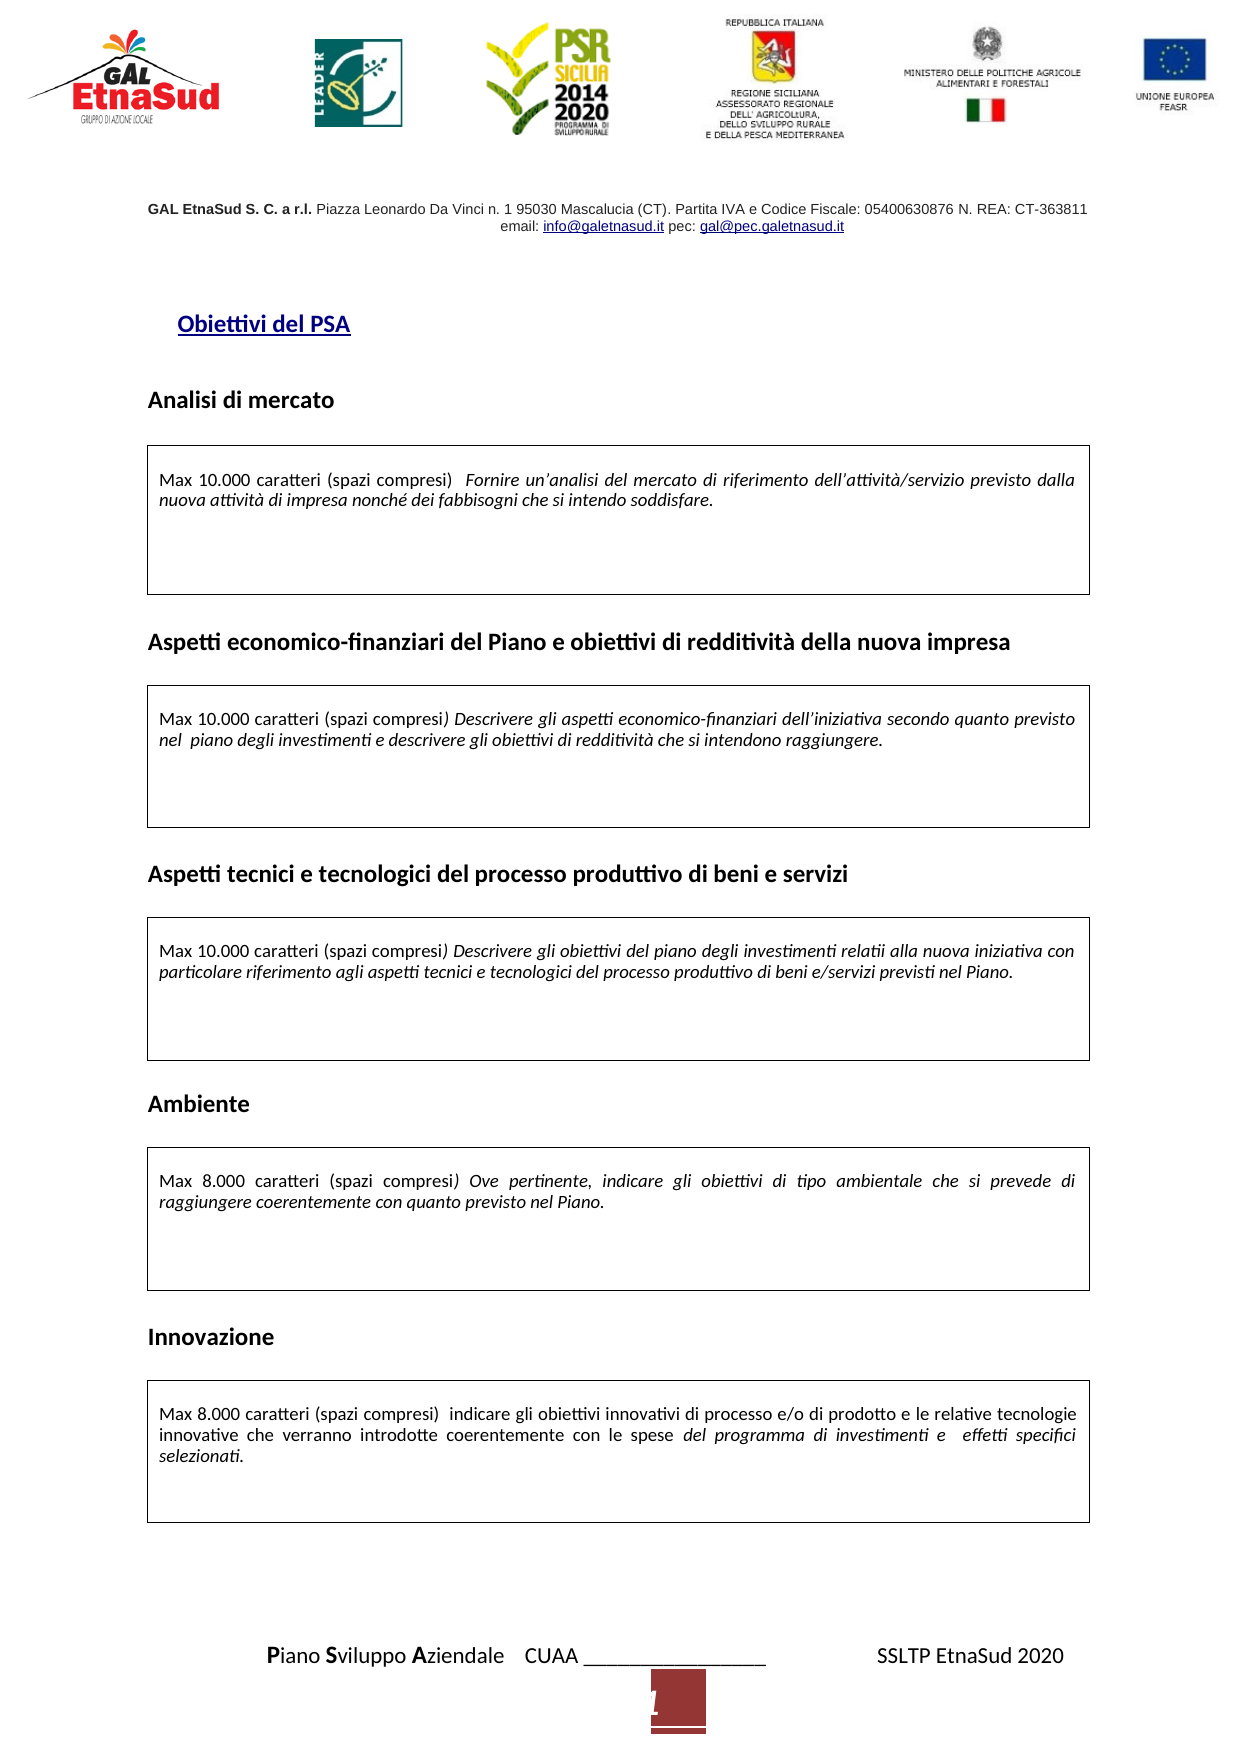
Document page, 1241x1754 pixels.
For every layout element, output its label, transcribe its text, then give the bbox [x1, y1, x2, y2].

text Analisi di mercato [148, 384, 1196, 415]
table_header Max 10.000 caratteri (spazi compresi) Descrivere gli obiettivi del piano degli investimenti relatii alla nuova iniziativa con particolare riferimento agli aspetti tecnici e tecnologici del processo produttivo di beni e/servizi previsti nel Piano. [148, 918, 1089, 1059]
text Innovazione [148, 1321, 1196, 1352]
table_header Max 8.000 caratteri (spazi compresi) Ove pertinente, indicare gli obiettivi di tipo ambientale che si prevede di raggiungere coerentemente con quanto previsto nel Piano. [148, 1148, 1089, 1290]
table_header Max 10.000 caratteri (spazi compresi) Descrivere gli aspetti economico-finanziari dell’iniziativa secondo quanto previsto nel piano degli investimenti e descrivere gli obiettivi di redditività che si intendono raggiungere. [148, 686, 1089, 827]
text Aspetti economico-finanziari del Piano e obiettivi di redditività della nuova impresa [148, 626, 1196, 656]
table_header Max 10.000 caratteri (spazi compresi) Fornire un’analisi del mercato di riferimento dell’attività/servizio previsto dalla nuova attività di impresa nonché dei fabbisogni che si intendo soddisfare. [148, 446, 1089, 594]
table_header Max 8.000 caratteri (spazi compresi) indicare gli obiettivi innovativi di processo e/o di prodotto e le relative tecnologie innovative che verranno introdotte coerentemente con le spese del programma di investimenti e effetti specifici selezionati. [148, 1381, 1089, 1522]
text Aspetti tecnici e tecnologici del processo produttivo di beni e servizi [148, 858, 1196, 889]
text Obiettivi del PSA [177, 308, 1196, 339]
text Ambiente [148, 1089, 1196, 1119]
